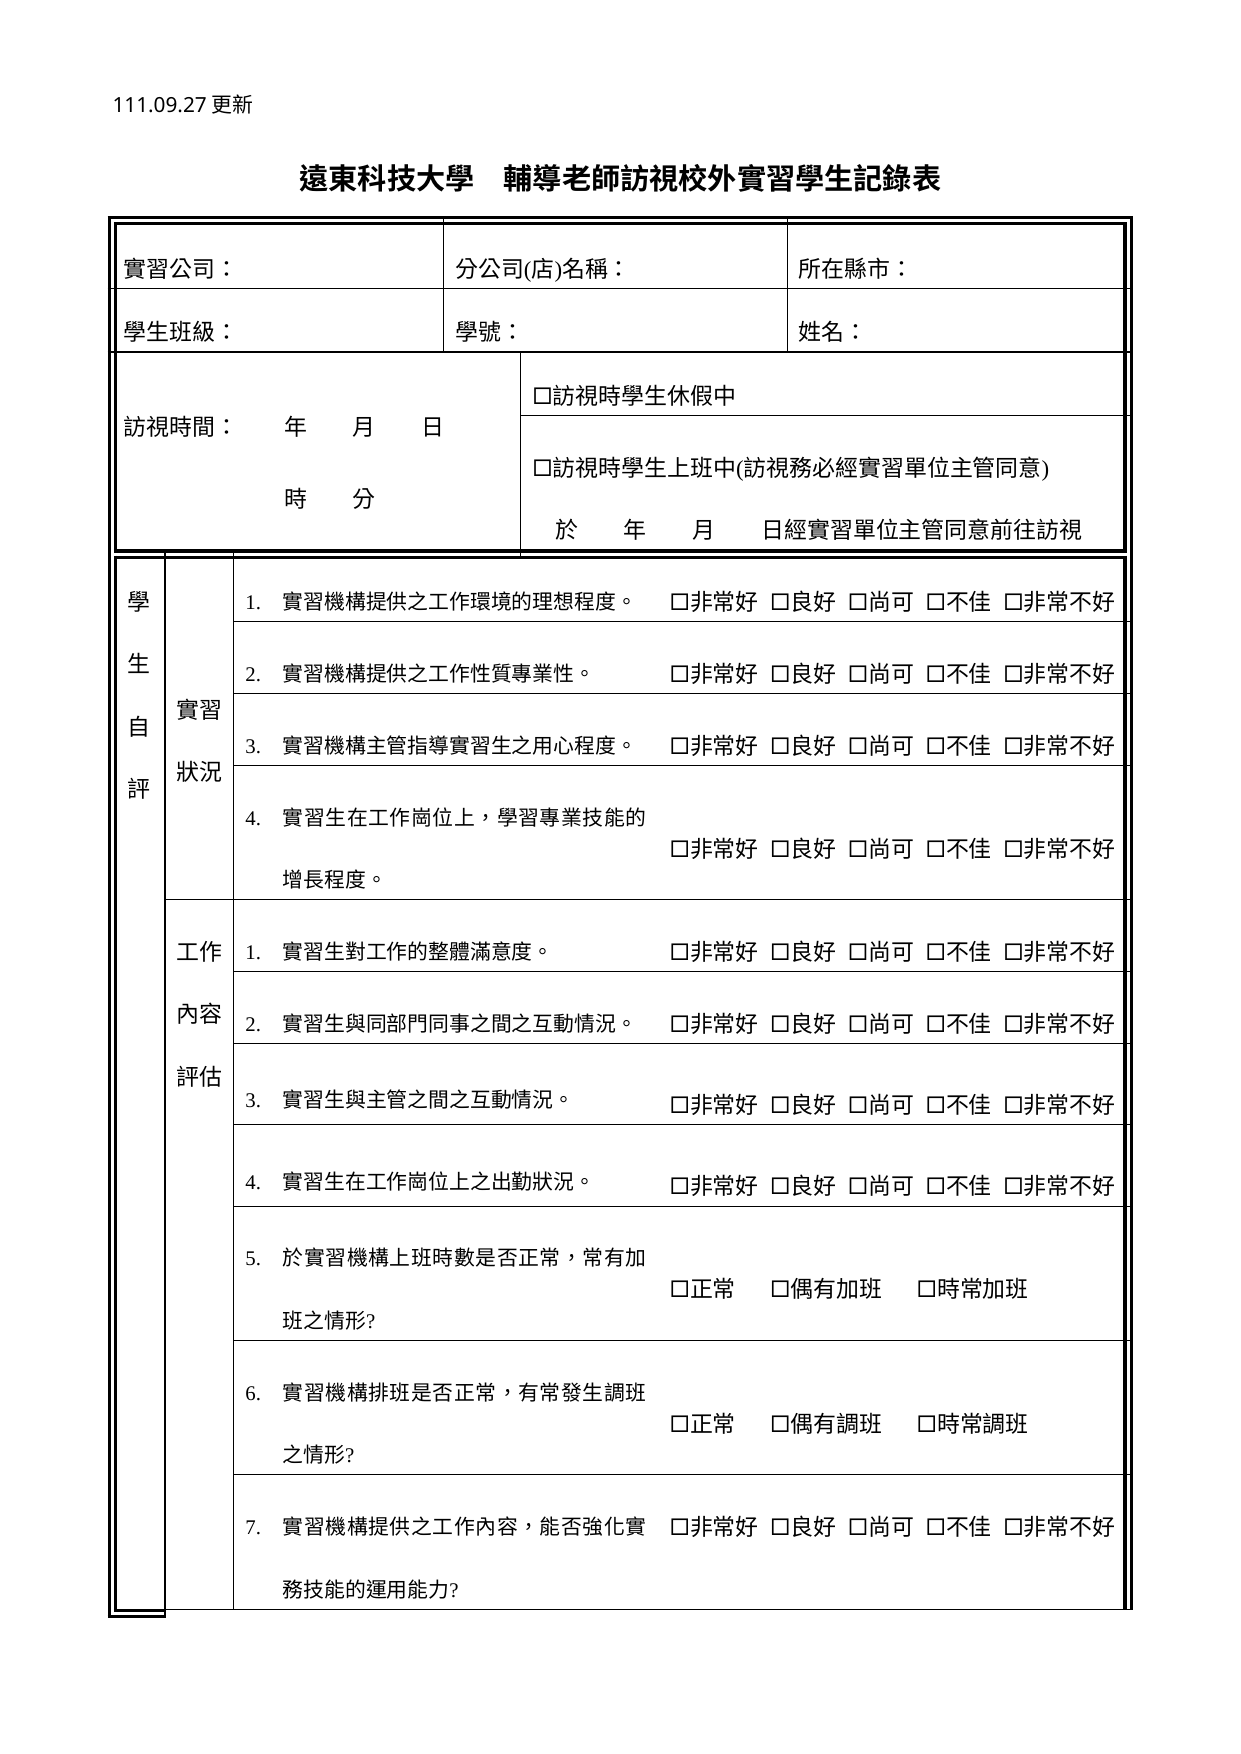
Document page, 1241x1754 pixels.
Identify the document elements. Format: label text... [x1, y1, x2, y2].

table_cell 正常 偶有調班 時常調班 [658, 1341, 1123, 1474]
table_cell 實習機構主管指導實習生之用心程度。 [234, 694, 658, 765]
table_cell 非常好 良好 尚可 不佳 非常不好 [658, 694, 1123, 765]
table_cell 學生班級： [117, 289, 443, 351]
table_cell 實習生在工作崗位上之出勤狀況。 [234, 1125, 658, 1206]
table_cell 非常好 良好 尚可 不佳 非常不好 [658, 972, 1123, 1043]
table_cell 實習機構排班是否正常，有常發生調班之情形? [234, 1341, 658, 1474]
table_cell 實習生與主管之間之互動情況。 [234, 1044, 658, 1124]
table_cell 訪視時學生休假中 [521, 353, 1123, 415]
table_header 分公司(店)名稱： [444, 225, 787, 288]
table_cell 訪視時學生上班中(訪視務必經實習單位主管同意) 於 年 月 日經實習單位主管同意前往訪視 [521, 416, 1123, 549]
table_cell 非常好 良好 尚可 不佳 非常不好 [658, 1125, 1123, 1206]
table_header 實習公司： [112, 219, 443, 288]
table_cell 非常好 良好 尚可 不佳 非常不好 [658, 766, 1123, 899]
table_header 所在縣市： [788, 219, 1128, 288]
table_cell 於實習機構上班時數是否正常，常有加班之情形? [234, 1207, 658, 1340]
table_cell 學號： [444, 289, 787, 351]
table_cell 姓名： [788, 289, 1123, 351]
table_cell 實習生對工作的整體滿意度。 [234, 900, 658, 971]
table_cell 非常好 良好 尚可 不佳 非常不好 [658, 549, 1128, 621]
table_cell 非常好 良好 尚可 不佳 非常不好 [658, 1475, 1123, 1609]
table_cell 實習狀況 [166, 559, 233, 899]
table_cell 實習機構提供之工作環境的理想程度。 [234, 559, 658, 621]
table_cell 工作內容 評估 [166, 900, 233, 1609]
table_cell 學生自評 [112, 549, 164, 1609]
table_cell 非常好 良好 尚可 不佳 非常不好 [658, 622, 1123, 693]
table_cell 實習機構提供之工作內容，能否強化實務技能的運用能力? [234, 1475, 658, 1609]
table_cell 實習生與同部門同事之間之互動情況。 [234, 972, 658, 1043]
text 遠東科技大學 輔導老師訪視校外實習學生記錄表 [112, 135, 1128, 197]
table_cell 實習機構提供之工作性質專業性。 [234, 622, 658, 693]
table_cell 非常好 良好 尚可 不佳 非常不好 [658, 900, 1123, 971]
table_cell 實習生在工作崗位上，學習專業技能的增長程度。 [234, 766, 658, 899]
table_cell 非常好 良好 尚可 不佳 非常不好 [658, 1044, 1123, 1124]
table_cell 正常 偶有加班 時常加班 [658, 1207, 1123, 1340]
table_cell 訪視時間： 年 月 日 時 分 [117, 353, 520, 549]
